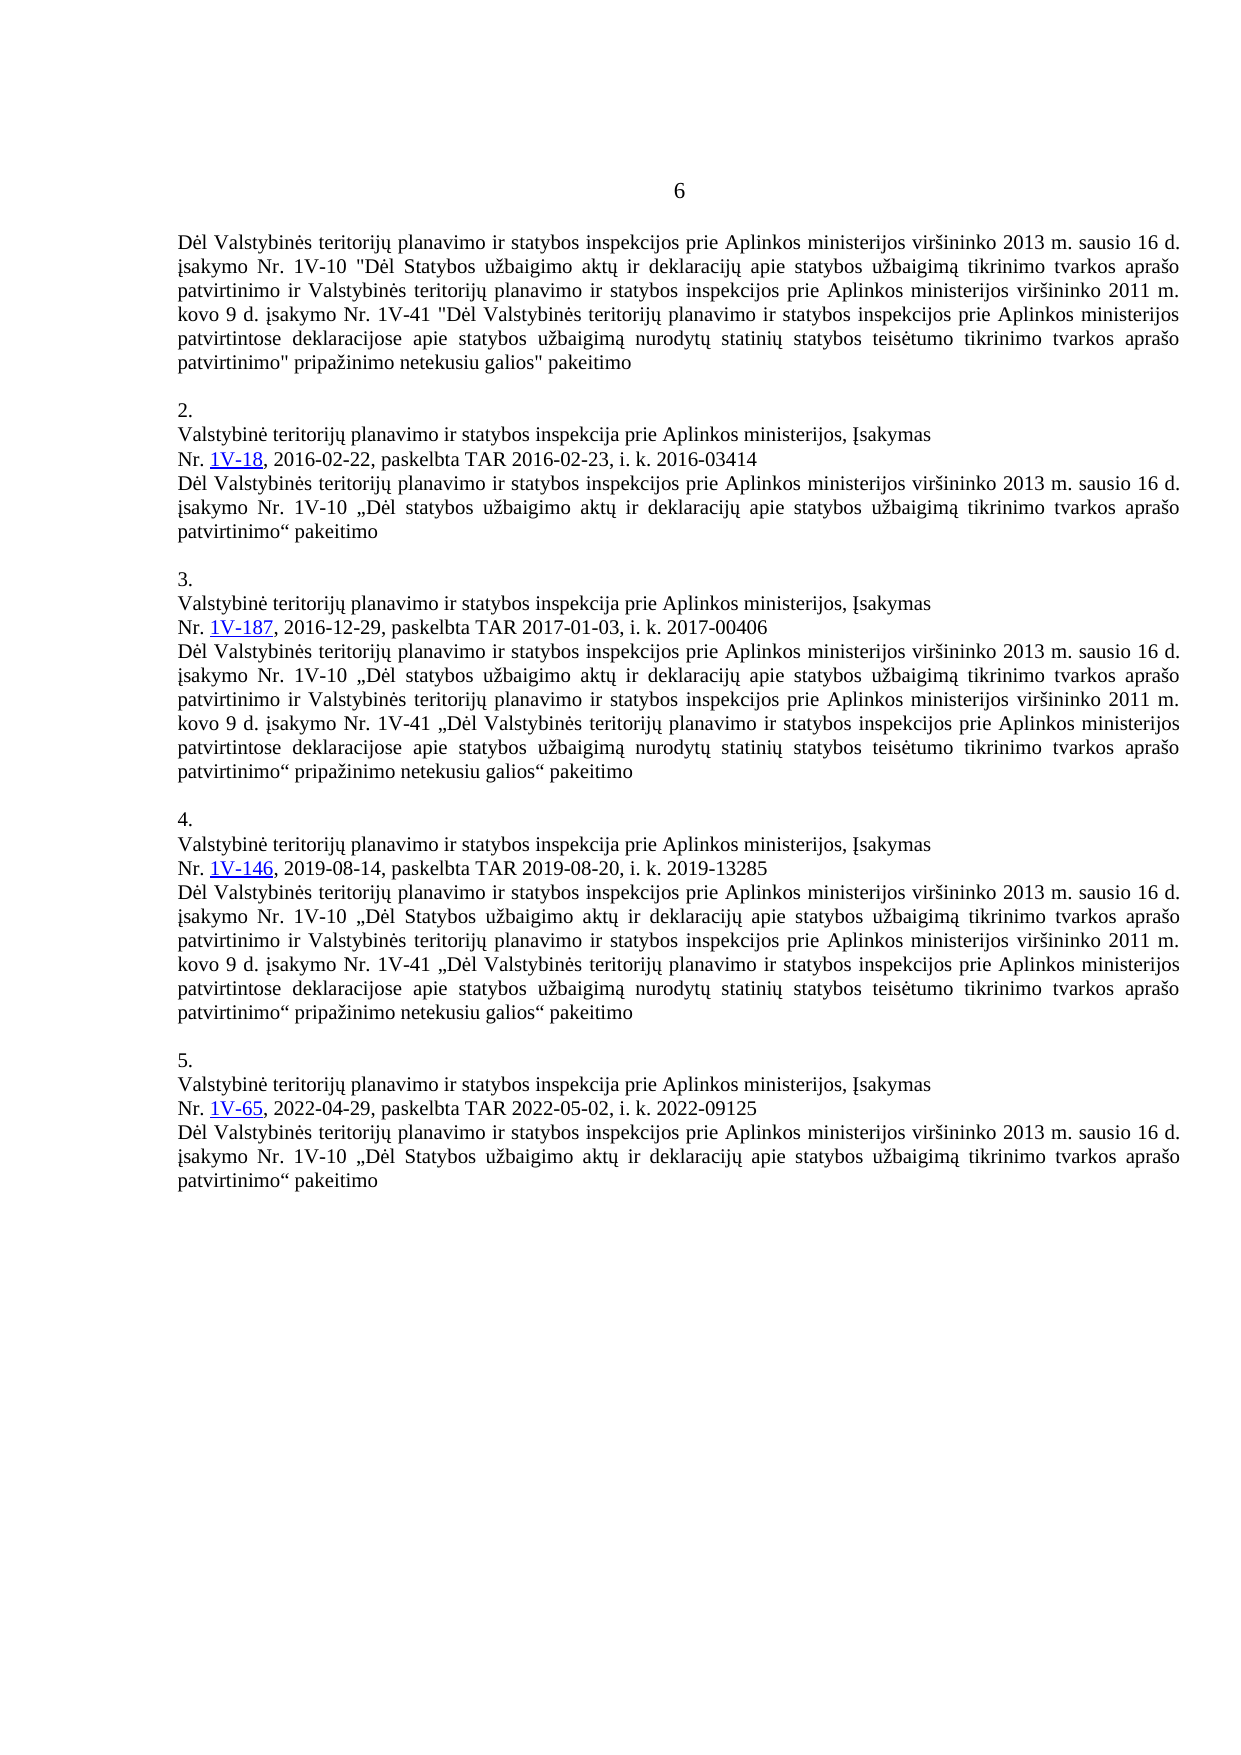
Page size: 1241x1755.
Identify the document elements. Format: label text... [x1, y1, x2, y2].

text Valstybinė teritorijų planavimo ir statybos inspekcija prie Aplinkos ministerijos, Įsakymas [177, 591, 1181, 615]
text Nr. 1V-146, 2019-08-14, paskelbta TAR 2019-08-20, i. k. 2019-13285 [177, 856, 1181, 879]
text Valstybinė teritorijų planavimo ir statybos inspekcija prie Aplinkos ministerijos, Įsakymas [177, 1072, 1181, 1096]
text Dėl Valstybinės teritorijų planavimo ir statybos inspekcijos prie Aplinkos ministerijos viršininko 2013 m. sausio 16 d. įsakymo Nr. 1V-10 „Dėl Statybos užbaigimo aktų ir deklaracijų apie statybos užbaigimą tikrinimo tvarkos aprašo patvirtinimo ir Valstybinės teritorijų planavimo ir statybos inspekcijos prie Aplinkos ministerijos viršininko 2011 m. kovo 9 d. įsakymo Nr. 1V-41 „Dėl Valstybinės teritorijų planavimo ir statybos inspekcijos prie Aplinkos ministerijos patvirtintose deklaracijose apie statybos užbaigimą nurodytų statinių statybos teisėtumo tikrinimo tvarkos aprašo patvirtinimo“ pripažinimo netekusiu galios“ pakeitimo [177, 879, 1181, 1024]
text Dėl Valstybinės teritorijų planavimo ir statybos inspekcijos prie Aplinkos ministerijos viršininko 2013 m. sausio 16 d. įsakymo Nr. 1V-10 „Dėl statybos užbaigimo aktų ir deklaracijų apie statybos užbaigimą tikrinimo tvarkos aprašo patvirtinimo ir Valstybinės teritorijų planavimo ir statybos inspekcijos prie Aplinkos ministerijos viršininko 2011 m. kovo 9 d. įsakymo Nr. 1V-41 „Dėl Valstybinės teritorijų planavimo ir statybos inspekcijos prie Aplinkos ministerijos patvirtintose deklaracijose apie statybos užbaigimą nurodytų statinių statybos teisėtumo tikrinimo tvarkos aprašo patvirtinimo“ pripažinimo netekusiu galios“ pakeitimo [177, 639, 1181, 783]
text Dėl Valstybinės teritorijų planavimo ir statybos inspekcijos prie Aplinkos ministerijos viršininko 2013 m. sausio 16 d. įsakymo Nr. 1V-10 „Dėl Statybos užbaigimo aktų ir deklaracijų apie statybos užbaigimą tikrinimo tvarkos aprašo patvirtinimo“ pakeitimo [177, 1120, 1181, 1192]
text Dėl Valstybinės teritorijų planavimo ir statybos inspekcijos prie Aplinkos ministerijos viršininko 2013 m. sausio 16 d. įsakymo Nr. 1V-10 "Dėl Statybos užbaigimo aktų ir deklaracijų apie statybos užbaigimą tikrinimo tvarkos aprašo patvirtinimo ir Valstybinės teritorijų planavimo ir statybos inspekcijos prie Aplinkos ministerijos viršininko 2011 m. kovo 9 d. įsakymo Nr. 1V-41 "Dėl Valstybinės teritorijų planavimo ir statybos inspekcijos prie Aplinkos ministerijos patvirtintose deklaracijose apie statybos užbaigimą nurodytų statinių statybos teisėtumo tikrinimo tvarkos aprašo patvirtinimo" pripažinimo netekusiu galios" pakeitimo [177, 230, 1181, 374]
text 4. [177, 807, 1181, 831]
text Valstybinė teritorijų planavimo ir statybos inspekcija prie Aplinkos ministerijos, Įsakymas [177, 831, 1181, 856]
text 3. [177, 567, 1181, 591]
text Valstybinė teritorijų planavimo ir statybos inspekcija prie Aplinkos ministerijos, Įsakymas [177, 422, 1181, 446]
text Nr. 1V-18, 2016-02-22, paskelbta TAR 2016-02-23, i. k. 2016-03414 [177, 446, 1181, 471]
text Nr. 1V-187, 2016-12-29, paskelbta TAR 2017-01-03, i. k. 2017-00406 [177, 615, 1181, 639]
text 5. [177, 1048, 1181, 1072]
text Nr. 1V-65, 2022-04-29, paskelbta TAR 2022-05-02, i. k. 2022-09125 [177, 1096, 1181, 1120]
text Dėl Valstybinės teritorijų planavimo ir statybos inspekcijos prie Aplinkos ministerijos viršininko 2013 m. sausio 16 d. įsakymo Nr. 1V-10 „Dėl statybos užbaigimo aktų ir deklaracijų apie statybos užbaigimą tikrinimo tvarkos aprašo patvirtinimo“ pakeitimo [177, 471, 1181, 543]
text 2. [177, 398, 1181, 422]
